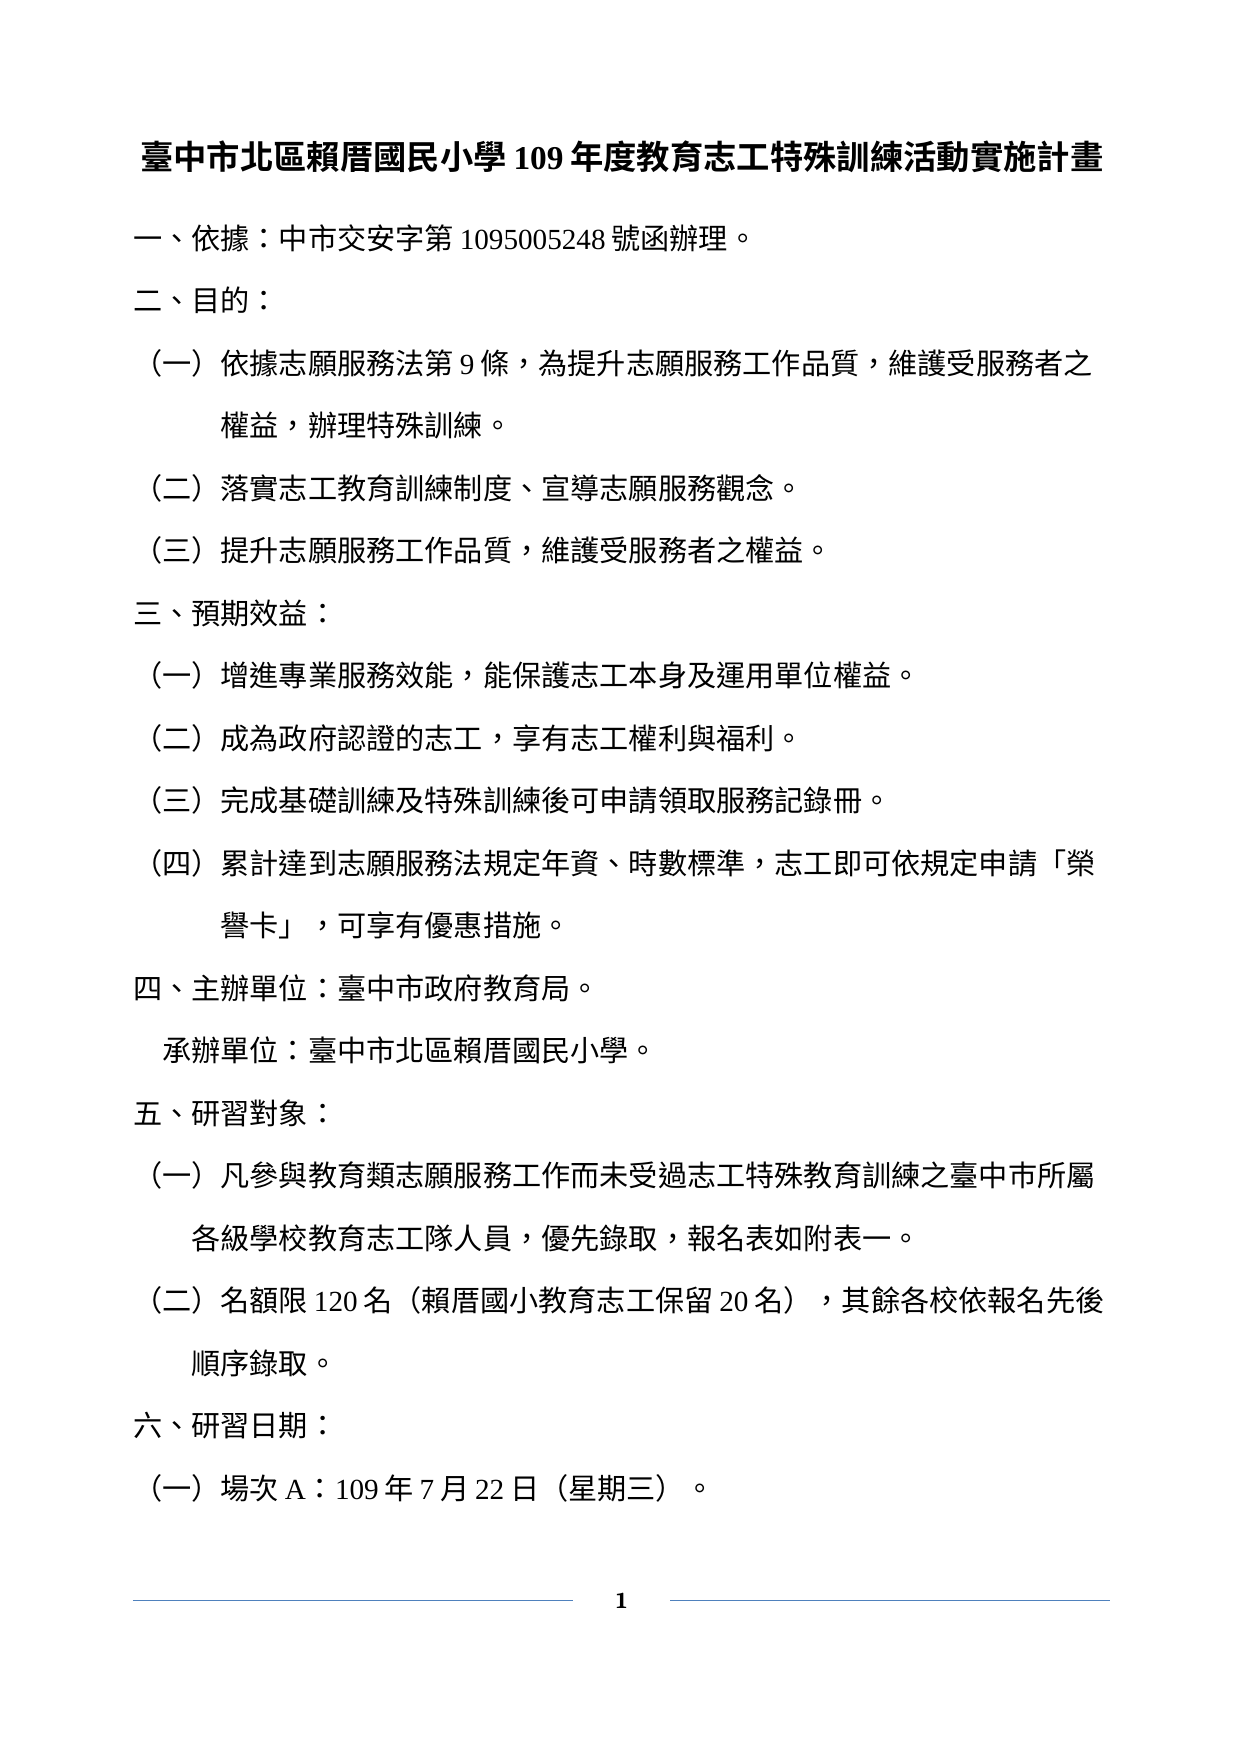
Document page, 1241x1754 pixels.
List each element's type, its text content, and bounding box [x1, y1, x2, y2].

text （一）依據志願服務法第9條，為提升志願服務工作品質，維護受服務者之權益，辦理特殊訓練。 [133, 320, 1110, 445]
text （二）名額限120名（賴厝國小教育志工保留20名），其餘各校依報名先後順序錄取。 [133, 1257, 1110, 1382]
text 五、研習對象： [133, 1070, 1110, 1132]
text 承辦單位：臺中市北區賴厝國民小學。 [133, 1007, 1110, 1070]
text （三）提升志願服務工作品質，維護受服務者之權益。 [133, 507, 1110, 570]
text 六、研習日期： [133, 1382, 1110, 1445]
text （二）成為政府認證的志工，享有志工權利與福利。 [133, 695, 1110, 757]
text （一）凡參與教育類志願服務工作而未受過志工特殊教育訓練之臺中巿所屬各級學校教育志工隊人員，優先錄取，報名表如附表一。 [133, 1132, 1110, 1257]
text （三）完成基礎訓練及特殊訓練後可申請領取服務記錄冊。 [133, 757, 1110, 820]
text 一、依據：中市交安字第1095005248號函辦理。 [133, 195, 1110, 257]
text （四）累計達到志願服務法規定年資、時數標準，志工即可依規定申請「榮譽卡」，可享有優惠措施。 [133, 820, 1110, 945]
text 三、預期效益： [133, 570, 1110, 632]
text 四、主辦單位：臺中市政府教育局。 [133, 945, 1110, 1007]
text （一）增進專業服務效能，能保護志工本身及運用單位權益。 [133, 632, 1110, 695]
text （一）場次A：109年7月22日（星期三）。 [133, 1445, 1110, 1507]
text 二、目的： [133, 257, 1110, 320]
text （二）落實志工教育訓練制度、宣導志願服務觀念。 [133, 445, 1110, 507]
text 臺中市北區賴厝國民小學109年度教育志工特殊訓練活動實施計畫 [133, 114, 1110, 176]
